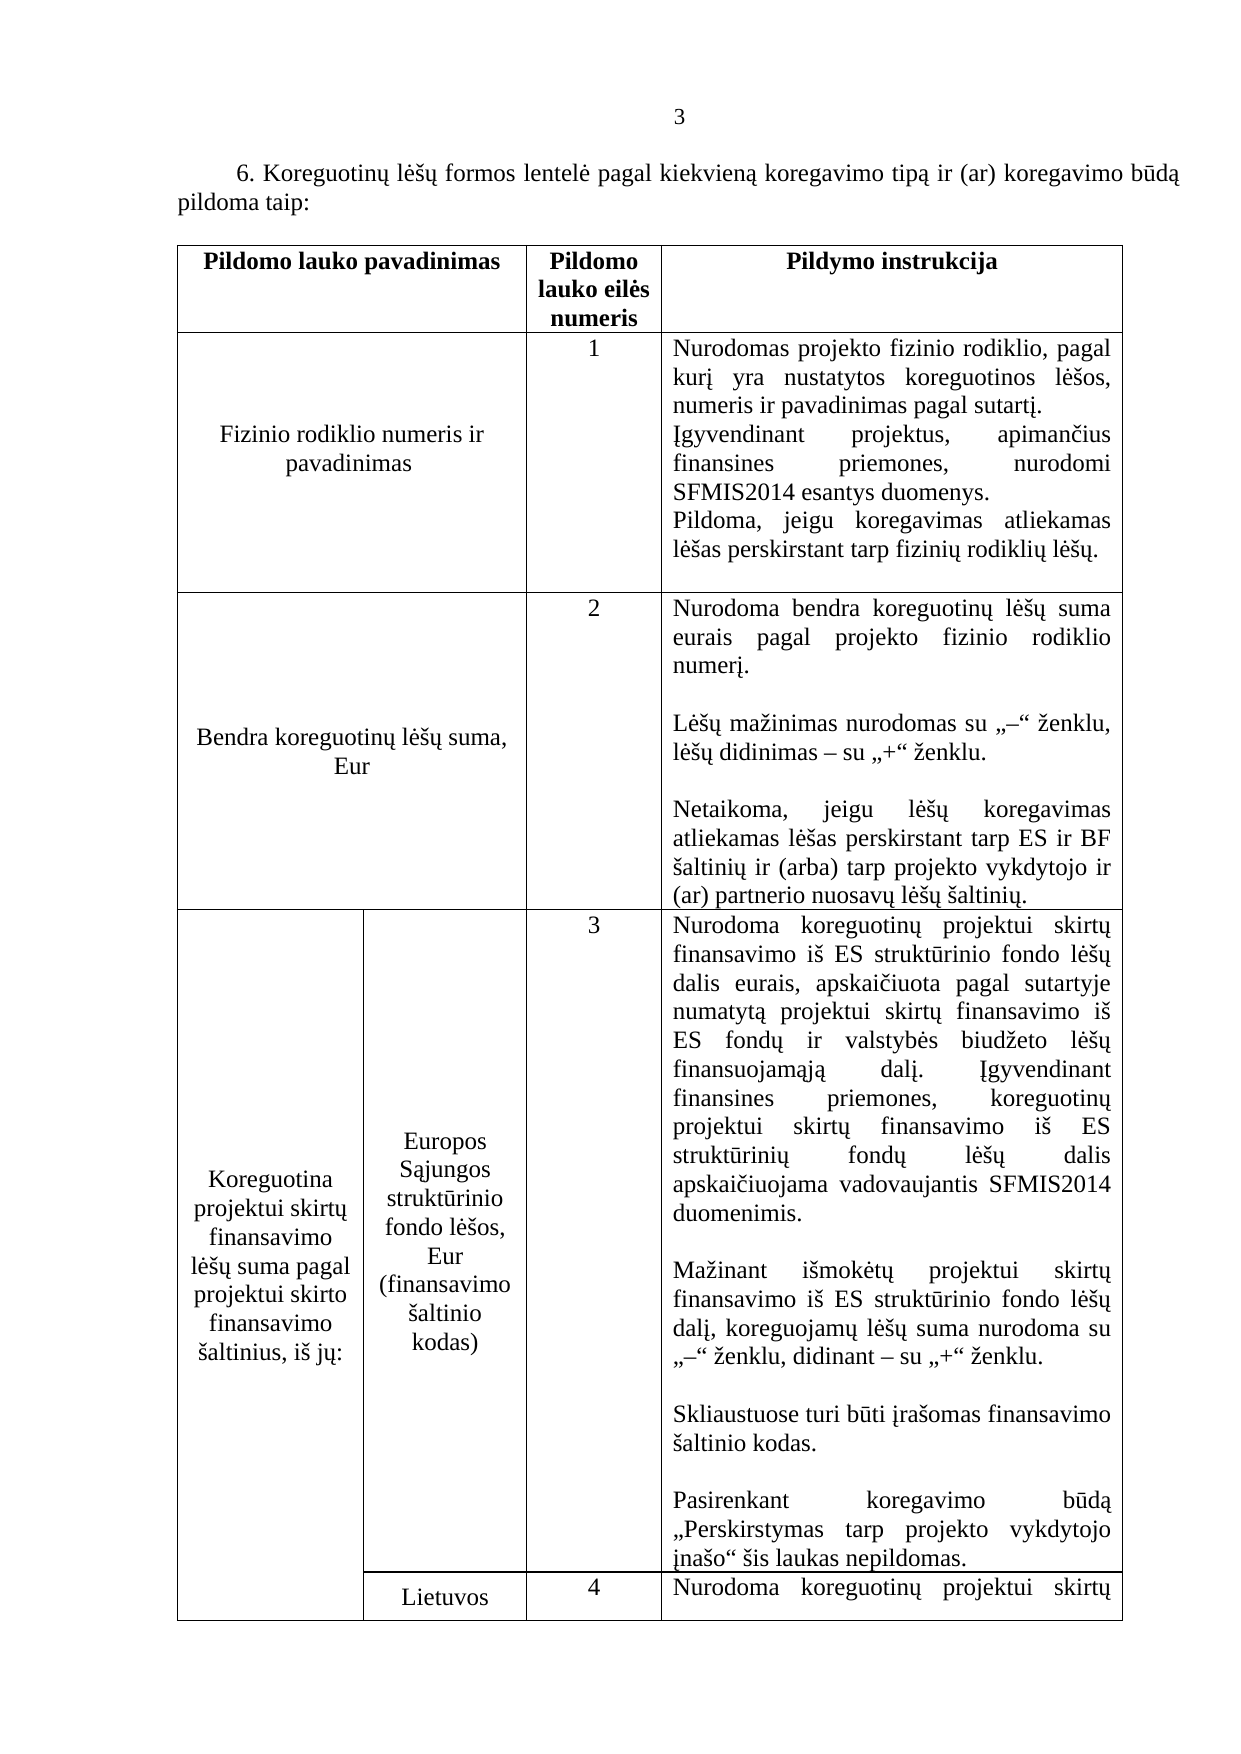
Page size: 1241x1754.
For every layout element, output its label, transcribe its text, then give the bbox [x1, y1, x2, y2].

table_cell Lietuvos [364, 1573, 526, 1620]
table_header Pildomo lauko pavadinimas [178, 246, 526, 332]
table_cell Nurodomas projekto fizinio rodiklio, pagal kurį yra nustatytos koreguotinos lėšos, numeris ir pavadinimas pagal sutartį. Įgyvendinant projektus, apimančius finansines priemones, nurodomi SFMIS2014 esantys duomenys. Pildoma, jeigu koregavimas atliekamas lėšas perskirstant tarp fizinių rodiklių lėšų. [662, 333, 1122, 592]
table_cell 3 [527, 910, 661, 1571]
table_cell Nurodoma koreguotinų projektui skirtų [662, 1573, 1122, 1620]
text 6. Koreguotinų lėšų formos lentelė pagal kiekvieną koregavimo tipą ir (ar) koregavimo būdą pildoma taip: [177, 158, 1181, 216]
table_cell 1 [527, 333, 661, 592]
table_cell Nurodoma koreguotinų projektui skirtų finansavimo iš ES struktūrinio fondo lėšų dalis eurais, apskaičiuota pagal sutartyje numatytą projektui skirtų finansavimo iš ES fondų ir valstybės biudžeto lėšų finansuojamąją dalį. Įgyvendinant finansines priemones, koreguotinų projektui skirtų finansavimo iš ES struktūrinių fondų lėšų dalis apskaičiuojama vadovaujantis SFMIS2014 duomenimis. Mažinant išmokėtų projektui skirtų finansavimo iš ES struktūrinio fondo lėšų dalį, koreguojamų lėšų suma nurodoma su „–“ ženklu, didinant – su „+“ ženklu. Skliaustuose turi būti įrašomas finansavimo šaltinio kodas. Pasirenkant koregavimo būdą „Perskirstymas tarp projekto vykdytojo įnašo“ šis laukas nepildomas. [662, 910, 1122, 1571]
table_cell Bendra koreguotinų lėšų suma, Eur [178, 593, 526, 909]
table_cell Nurodoma bendra koreguotinų lėšų suma eurais pagal projekto fizinio rodiklio numerį. Lėšų mažinimas nurodomas su „–“ ženklu, lėšų didinimas – su „+“ ženklu. Netaikoma, jeigu lėšų koregavimas atliekamas lėšas perskirstant tarp ES ir BF šaltinių ir (arba) tarp projekto vykdytojo ir (ar) partnerio nuosavų lėšų šaltinių. [662, 593, 1122, 909]
table_header Pildomo lauko eilės numeris [527, 246, 661, 332]
table_cell Koreguotina projektui skirtų finansavimo lėšų suma pagal projektui skirto finansavimo šaltinius, iš jų: [178, 910, 363, 1620]
table_cell 4 [527, 1573, 661, 1620]
table_cell 2 [527, 593, 661, 909]
table_header Pildymo instrukcija [662, 246, 1122, 332]
table_cell Fizinio rodiklio numeris ir pavadinimas [178, 333, 526, 592]
table_cell Europos Sąjungos struktūrinio fondo lėšos, Eur (finansavimo šaltinio kodas) [364, 910, 526, 1571]
